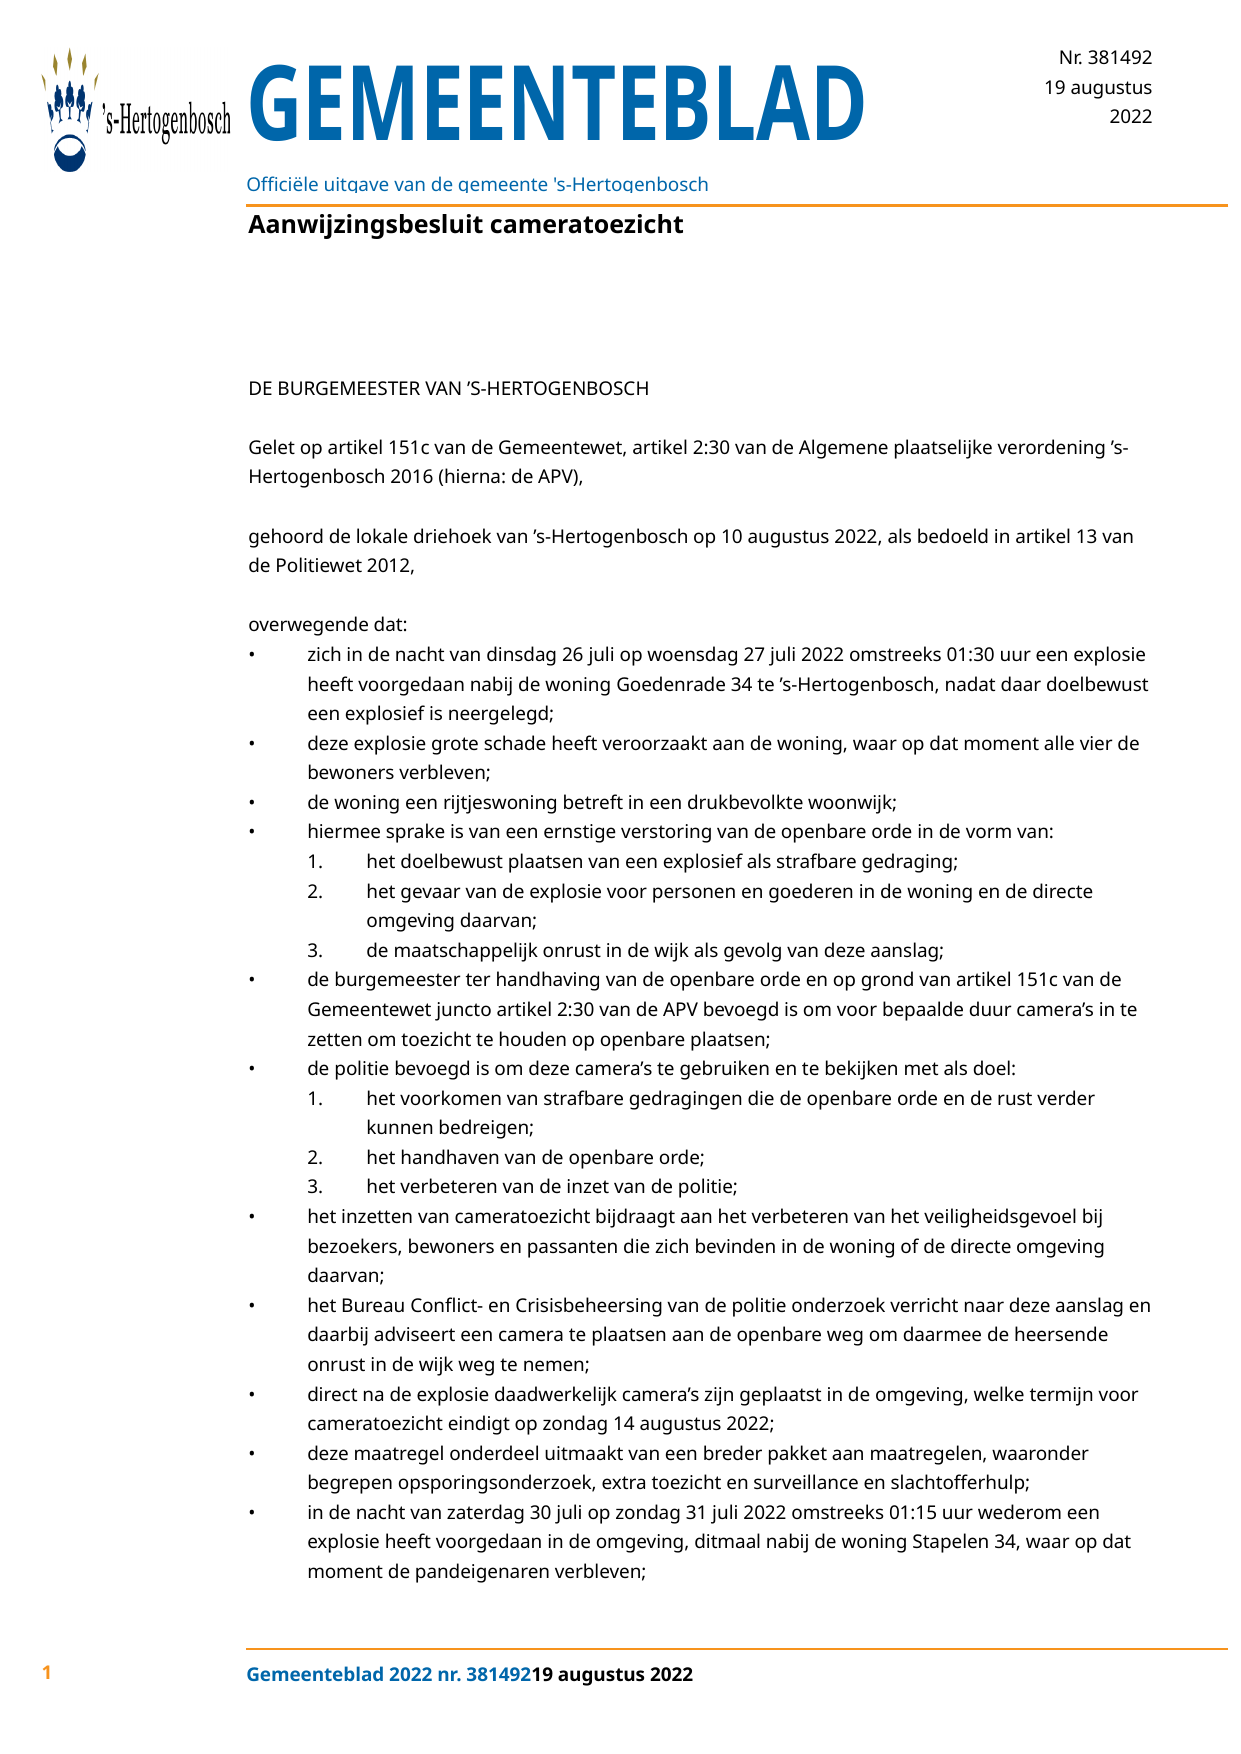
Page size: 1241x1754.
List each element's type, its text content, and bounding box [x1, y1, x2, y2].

list in de nacht van zaterdag 30 juli op zondag 31 juli 2022 omstreeks 01:15 uur wederom een explosie heeft voorgedaan in de omgeving, ditmaal nabij de woning Stapelen 34, waar op dat moment de pandeigenaren verbleven; [248, 1499, 1152, 1584]
picture [41, 47, 231, 172]
list de maatschappelijk onrust in de wijk als gevolg van deze aanslag; [307, 937, 1152, 963]
list het voorkomen van strafbare gedragingen die de openbare orde en de rust verder kunnen bedreigen; [307, 1085, 1152, 1140]
list zich in de nacht van dinsdag 26 juli op woensdag 27 juli 2022 omstreeks 01:30 uur een explosie heeft voorgedaan nabij de woning Goedenrade 34 te ’s-Hertogenbosch, nadat daar doelbewust een explosief is neergelegd; [248, 641, 1152, 726]
list hiermee sprake is van een ernstige verstoring van de openbare orde in de vorm van: [248, 819, 1152, 844]
list het verbeteren van de inzet van de politie; [307, 1174, 1152, 1199]
text DE BURGEMEESTER VAN ’S-HERTOGENBOSCH [248, 375, 1152, 401]
text Gelet op artikel 151c van de Gemeentewet, artikel 2:30 van de Algemene plaatselijke verordening ’s-Hertogenbosch 2016 (hierna: de APV), [248, 434, 1152, 489]
list deze explosie grote schade heeft veroorzaakt aan de woning, waar op dat moment alle vier de bewoners verbleven; [248, 730, 1152, 785]
list het gevaar van de explosie voor personen en goederen in de woning en de directe omgeving daarvan; [307, 878, 1152, 933]
text gehoord de lokale driehoek van ’s-Hertogenbosch op 10 augustus 2022, als bedoeld in artikel 13 van de Politiewet 2012, [248, 523, 1152, 578]
list de burgemeester ter handhaving van de openbare orde en op grond van artikel 151c van de Gemeentewet juncto artikel 2:30 van de APV bevoegd is om voor bepaalde duur camera’s in te zetten om toezicht te houden op openbare plaatsen; [248, 967, 1152, 1051]
text Aanwijzingsbesluit cameratoezicht [248, 207, 1152, 241]
list het doelbewust plaatsen van een explosief als strafbare gedraging; [307, 848, 1152, 874]
list de woning een rijtjeswoning betreft in een drukbevolkte woonwijk; [248, 789, 1152, 815]
text overwegende dat: [248, 612, 1152, 637]
list het inzetten van cameratoezicht bijdraagt aan het verbeteren van het veiligheidsgevoel bij bezoekers, bewoners en passanten die zich bevinden in de woning of de directe omgeving daarvan; [248, 1203, 1152, 1288]
list direct na de explosie daadwerkelijk camera’s zijn geplaatst in de omgeving, welke termijn voor cameratoezicht eindigt op zondag 14 augustus 2022; [248, 1381, 1152, 1436]
list deze maatregel onderdeel uitmaakt van een breder pakket aan maatregelen, waaronder begrepen opsporingsonderzoek, extra toezicht en surveillance en slachtofferhulp; [248, 1440, 1152, 1495]
list de politie bevoegd is om deze camera’s te gebruiken en te bekijken met als doel: [248, 1055, 1152, 1081]
list het handhaven van de openbare orde; [307, 1144, 1152, 1170]
list het Bureau Conflict- en Crisisbeheersing van de politie onderzoek verricht naar deze aanslag en daarbij adviseert een camera te plaatsen aan de openbare weg om daarmee de heersende onrust in de wijk weg te nemen; [248, 1292, 1152, 1377]
